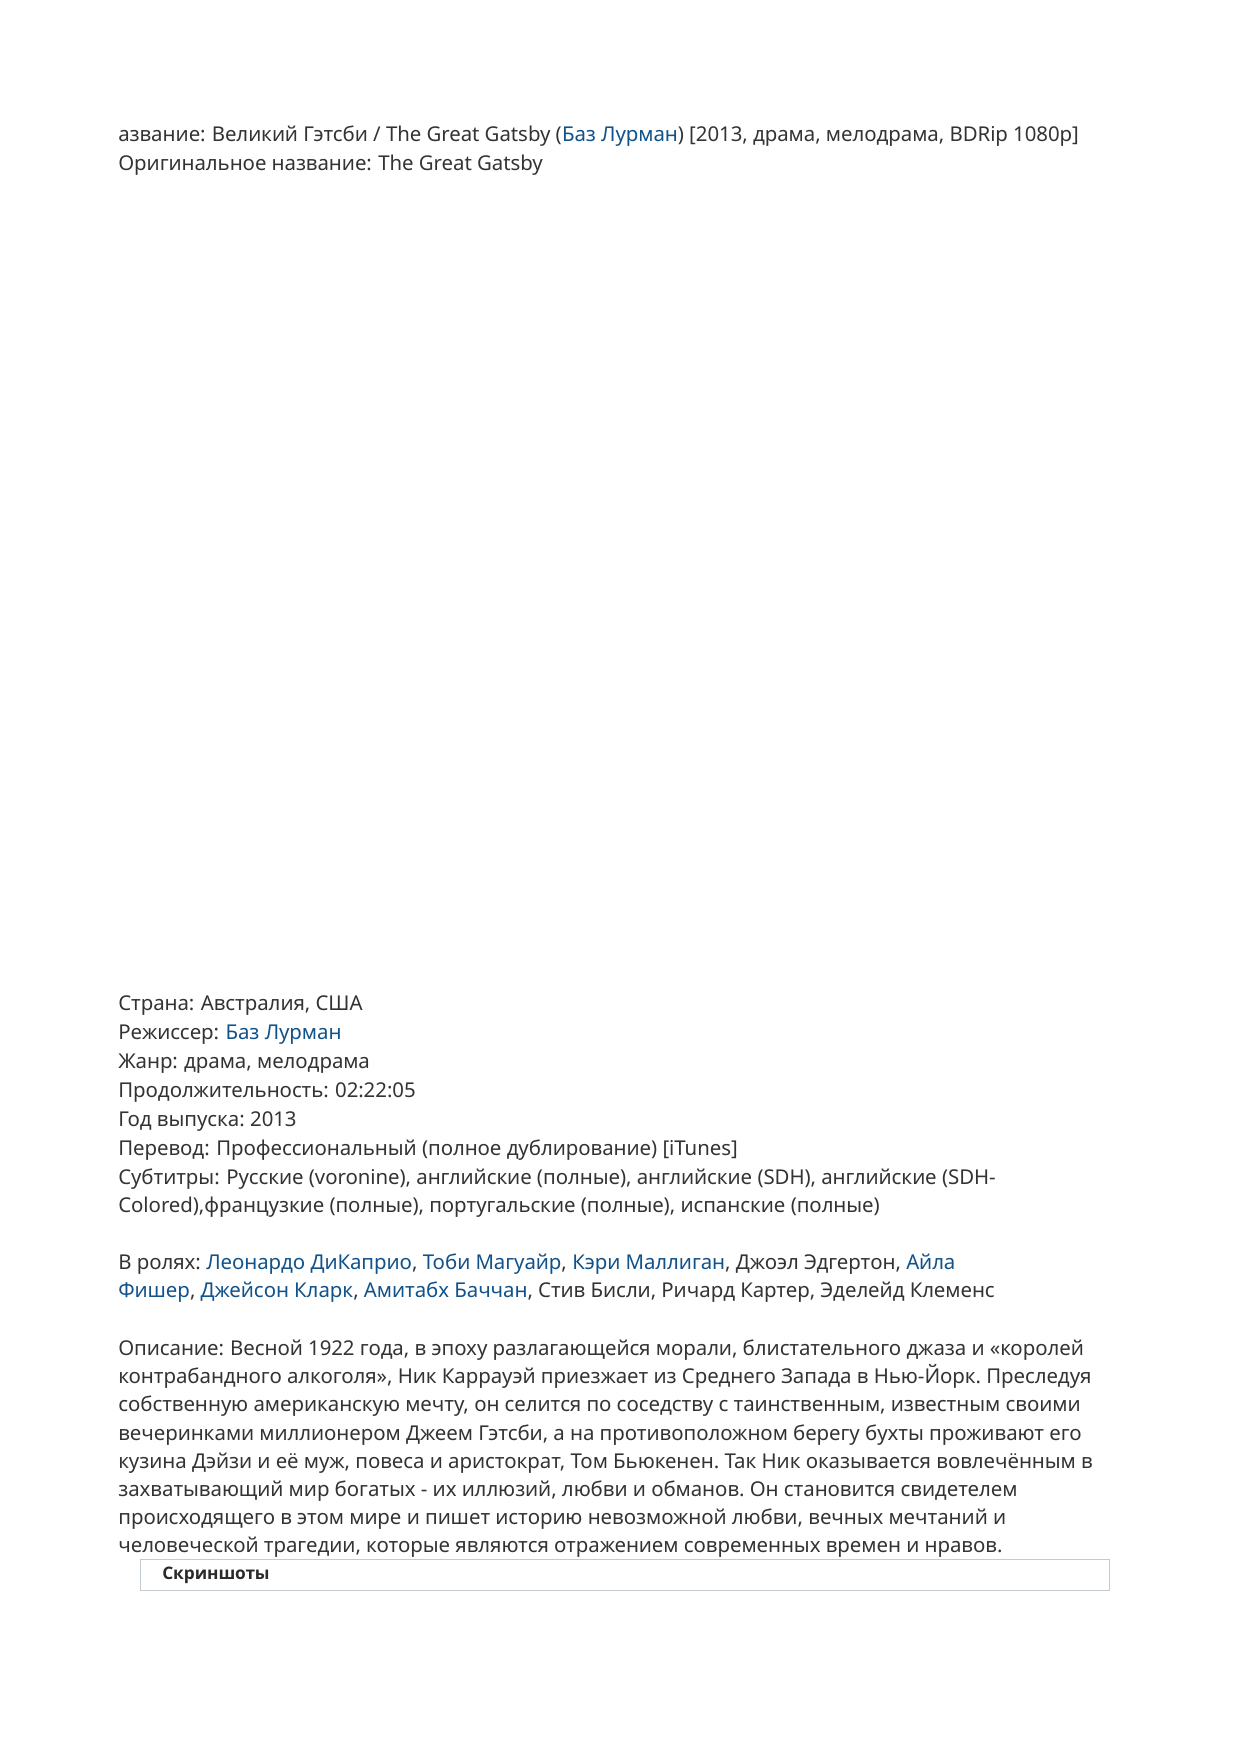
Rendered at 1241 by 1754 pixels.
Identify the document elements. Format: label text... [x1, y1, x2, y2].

text Cкриншоты [141, 1560, 1109, 1590]
text азвание: Великий Гэтсби / The Great Gatsby (Баз Лурман) [2013, драма, мелодрама, BDRip 1080p] Оригинальное название: The Great Gatsby Страна: Австралия, США Режиссер: Баз Лурман Жанр: драма, мелодрама Продолжительность: 02:22:05 Год выпуска: 2013 Перевод: Профессиональный (полное дублирование) [iTunes] Субтитры: Русские (voronine), английские (полные), английские (SDH), английские (SDH-Colored),французкие (полные), португальские (полные), испанские (полные) В ролях: Леонардо ДиКаприо, Тоби Магуайр, Кэри Маллиган, Джоэл Эдгертон, Айла Фишер, Джейсон Кларк, Амитабх Баччан, Стив Бисли, Ричард Картер, Эделейд Клеменс Описание: Весной 1922 года, в эпоху разлагающейся морали, блистательного джаза и «королей контрабандного алкоголя», Ник Каррауэй приезжает из Среднего Запада в Нью-Йорк. Преследуя собственную американскую мечту, он селится по соседству с таинственным, известным своими вечеринками миллионером Джеем Гэтсби, а на противоположном берегу бухты проживают его кузина Дэйзи и её муж, повеса и аристократ, Том Бьюкенен. Так Ник оказывается вовлечённым в захватывающий мир богатых - их иллюзий, любви и обманов. Он становится свидетелем происходящего в этом мире и пишет историю невозможной любви, вечных мечтаний и человеческой трагедии, которые являются отражением современных времен и нравов. [118, 118, 1122, 1558]
text [118, 1590, 1122, 1618]
